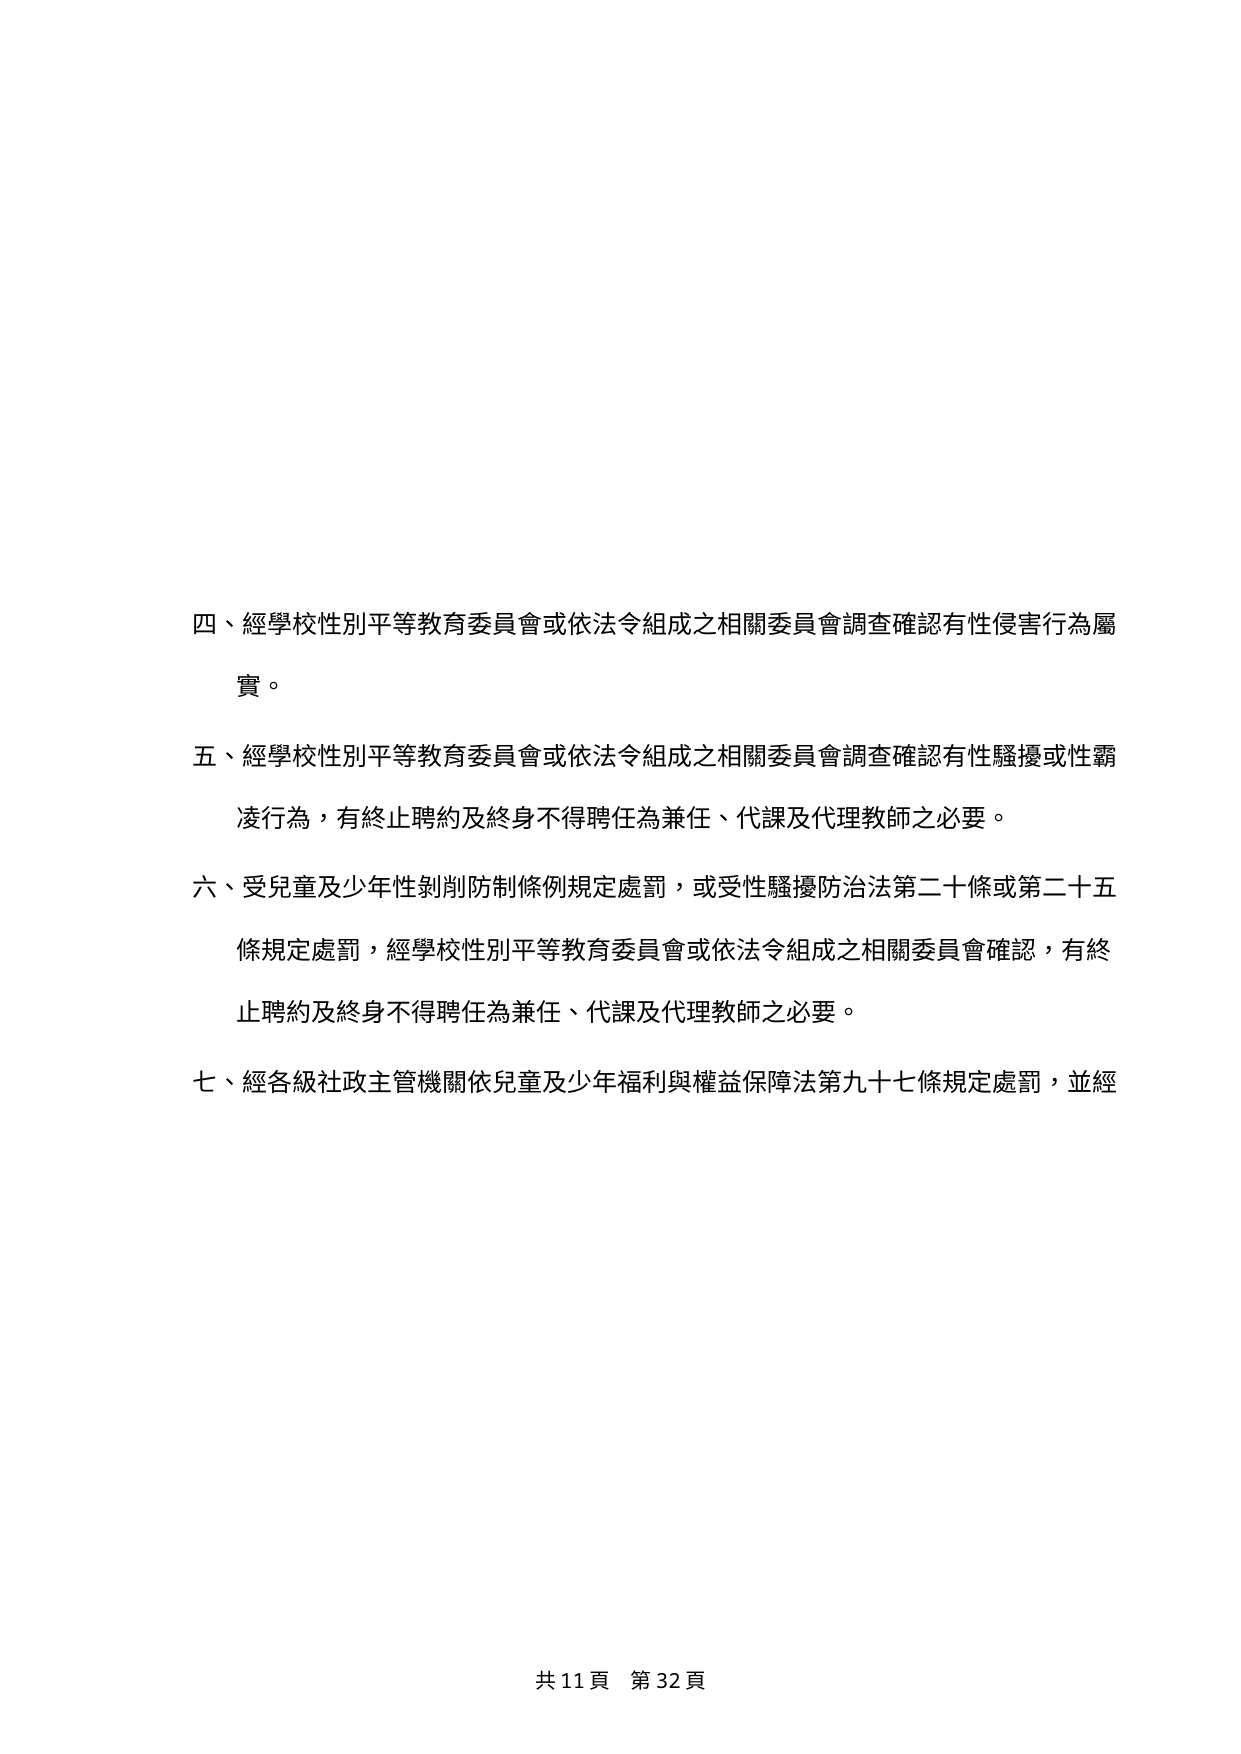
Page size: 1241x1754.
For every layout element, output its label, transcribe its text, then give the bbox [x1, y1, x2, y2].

text 五、經學校性別平等教育委員會或依法令組成之相關委員會調查確認有性騷擾或性霸凌行為，有終止聘約及終身不得聘任為兼任、代課及代理教師之必要。 [192, 712, 1122, 837]
text 七、經各級社政主管機關依兒童及少年福利與權益保障法第九十七條規定處罰，並經 [192, 1039, 1122, 1101]
text 四、經學校性別平等教育委員會或依法令組成之相關委員會調查確認有性侵害行為屬實。 [192, 581, 1122, 706]
text 六、受兒童及少年性剝削防制條例規定處罰，或受性騷擾防治法第二十條或第二十五條規定處罰，經學校性別平等教育委員會或依法令組成之相關委員會確認，有終止聘約及終身不得聘任為兼任、代課及代理教師之必要。 [192, 844, 1122, 1032]
